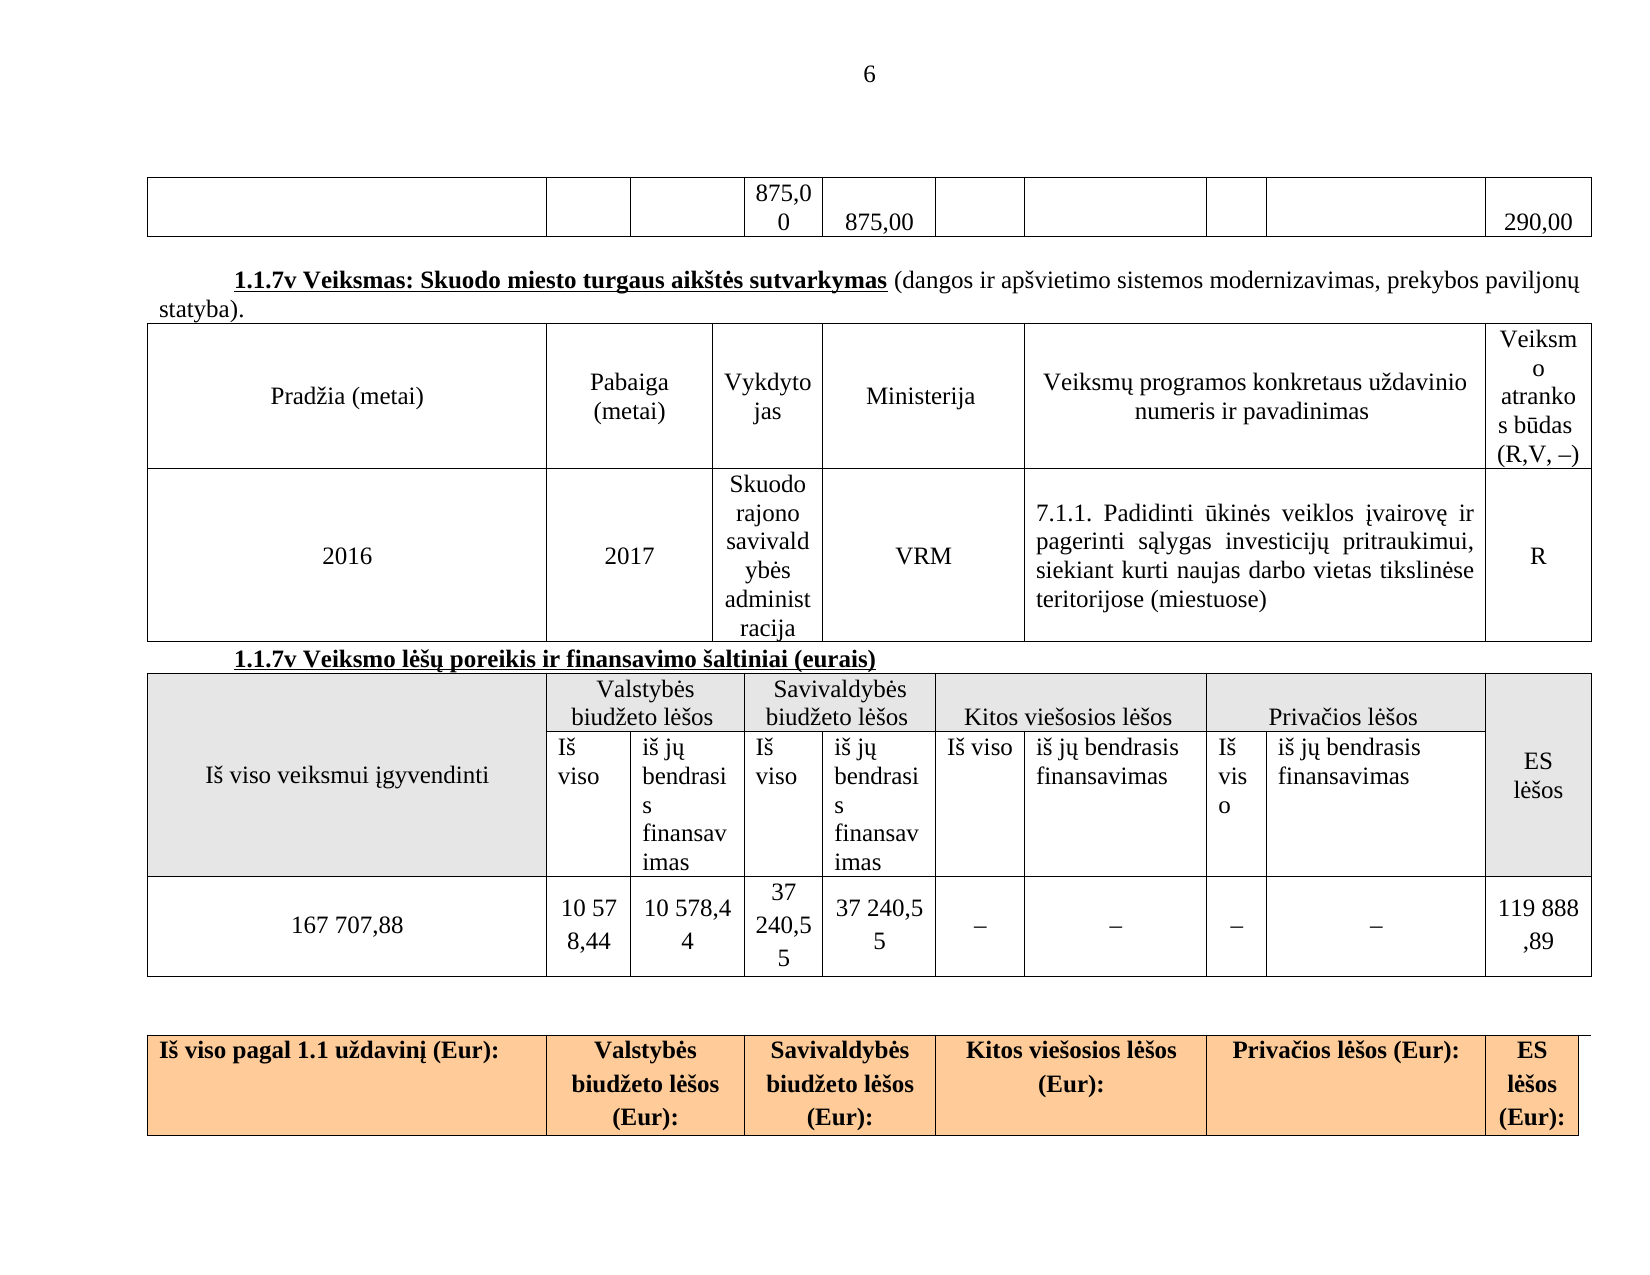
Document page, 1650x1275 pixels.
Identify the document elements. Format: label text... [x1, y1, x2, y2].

table_cell 37 240,55 [823, 877, 935, 976]
table_cell Veiksmų programos konkretaus uždavinio numeris ir pavadinimas [1025, 324, 1485, 468]
table_cell – [936, 877, 1024, 976]
table_cell R [1486, 469, 1591, 641]
table_cell Ministerija [823, 324, 1024, 468]
table_cell Privačios lėšos [1207, 674, 1485, 731]
table_cell Iš viso [547, 732, 630, 876]
table_cell 10 578,44 [631, 877, 744, 976]
table_cell [1207, 977, 1369, 1034]
table_cell 1.1.7v Veiksmas: Skuodo miesto turgaus aikštės sutvarkymas (dangos ir apšvietimo sistemos modernizavimas, prekybos paviljonų statyba). [148, 237, 1591, 323]
table_cell ES lėšos (Eur): [1486, 1036, 1578, 1135]
table_cell Iš viso [1207, 732, 1266, 876]
table_cell 10 578,44 [547, 877, 630, 976]
table_cell Skuodo rajono savivaldybės administracija [713, 469, 822, 641]
table_cell [906, 977, 936, 1034]
table_cell [936, 977, 1024, 1034]
table_cell [1513, 977, 1591, 1034]
table_cell Savivaldybės biudžeto lėšos [745, 674, 935, 731]
table_cell 290,00 [1486, 178, 1591, 236]
table_cell 2017 [547, 469, 712, 641]
table_cell iš jų bendrasis finansavimas [1025, 732, 1206, 876]
table_cell Iš viso [936, 732, 1024, 876]
table_cell Kitos viešosios lėšos (Eur): [936, 1036, 1206, 1135]
table_cell 167 707,88 [148, 877, 546, 976]
table_cell 119 888,89 [1486, 877, 1591, 976]
table_cell Kitos viešosios lėšos [936, 674, 1206, 731]
table_cell iš jų bendrasis finansavimas [631, 732, 744, 876]
table_cell 875,00 [745, 178, 822, 236]
table_cell – [1025, 877, 1206, 976]
table_cell [1025, 977, 1133, 1034]
table_cell [1025, 178, 1206, 236]
table_cell [823, 977, 906, 1034]
table_cell 875,00 [823, 178, 935, 236]
table_cell Vykdytojas [713, 324, 822, 468]
table_cell [547, 178, 630, 236]
table_cell [569, 977, 631, 1034]
table_cell Privačios lėšos (Eur): [1207, 1036, 1485, 1135]
table_cell iš jų bendrasis finansavimas [823, 732, 935, 876]
table_cell iš jų bendrasis finansavimas [1267, 732, 1485, 876]
table_cell Valstybės biudžeto lėšos [547, 674, 744, 731]
table_cell [1424, 977, 1513, 1034]
table_cell [1267, 178, 1485, 236]
table_cell Savivaldybės biudžeto lėšos (Eur): [745, 1036, 935, 1135]
table_cell Pradžia (metai) [148, 324, 546, 468]
table_cell 7.1.1. Padidinti ūkinės veiklos įvairovę ir pagerinti sąlygas investicijų pritraukimui, siekiant kurti naujas darbo vietas tikslinėse teritorijose (miestuose) [1025, 469, 1485, 641]
table_cell Pabaiga (metai) [547, 324, 712, 468]
table_cell Veiksmo atrankos būdas (R,V, –) [1486, 324, 1591, 468]
table_cell Iš viso veiksmui įgyvendinti [148, 674, 546, 876]
table_cell [1133, 977, 1207, 1034]
table_cell [744, 977, 823, 1034]
table_cell ES lėšos [1486, 674, 1591, 876]
table_cell Valstybės biudžeto lėšos (Eur): [547, 1036, 744, 1135]
table_cell [1207, 178, 1266, 236]
table_cell 2016 [148, 469, 546, 641]
table_cell [712, 977, 744, 1034]
table_cell VRM [823, 469, 1024, 641]
table_cell [1369, 977, 1423, 1034]
table_cell 37 240,55 [745, 877, 822, 976]
table_cell [1579, 1036, 1591, 1135]
table_cell [631, 977, 712, 1034]
table_cell – [1207, 877, 1266, 976]
table_cell 1.1.7v Veiksmo lėšų poreikis ir finansavimo šaltiniai (eurais) [148, 642, 1591, 673]
table_cell – [1267, 877, 1485, 976]
table_cell [936, 178, 1024, 236]
table_cell [524, 977, 569, 1034]
table_cell [148, 178, 546, 236]
table_cell Iš viso pagal 1.1 uždavinį (Eur): [148, 1036, 546, 1135]
table_cell Iš viso [745, 732, 822, 876]
table_cell [148, 977, 524, 1034]
table_cell [631, 178, 744, 236]
